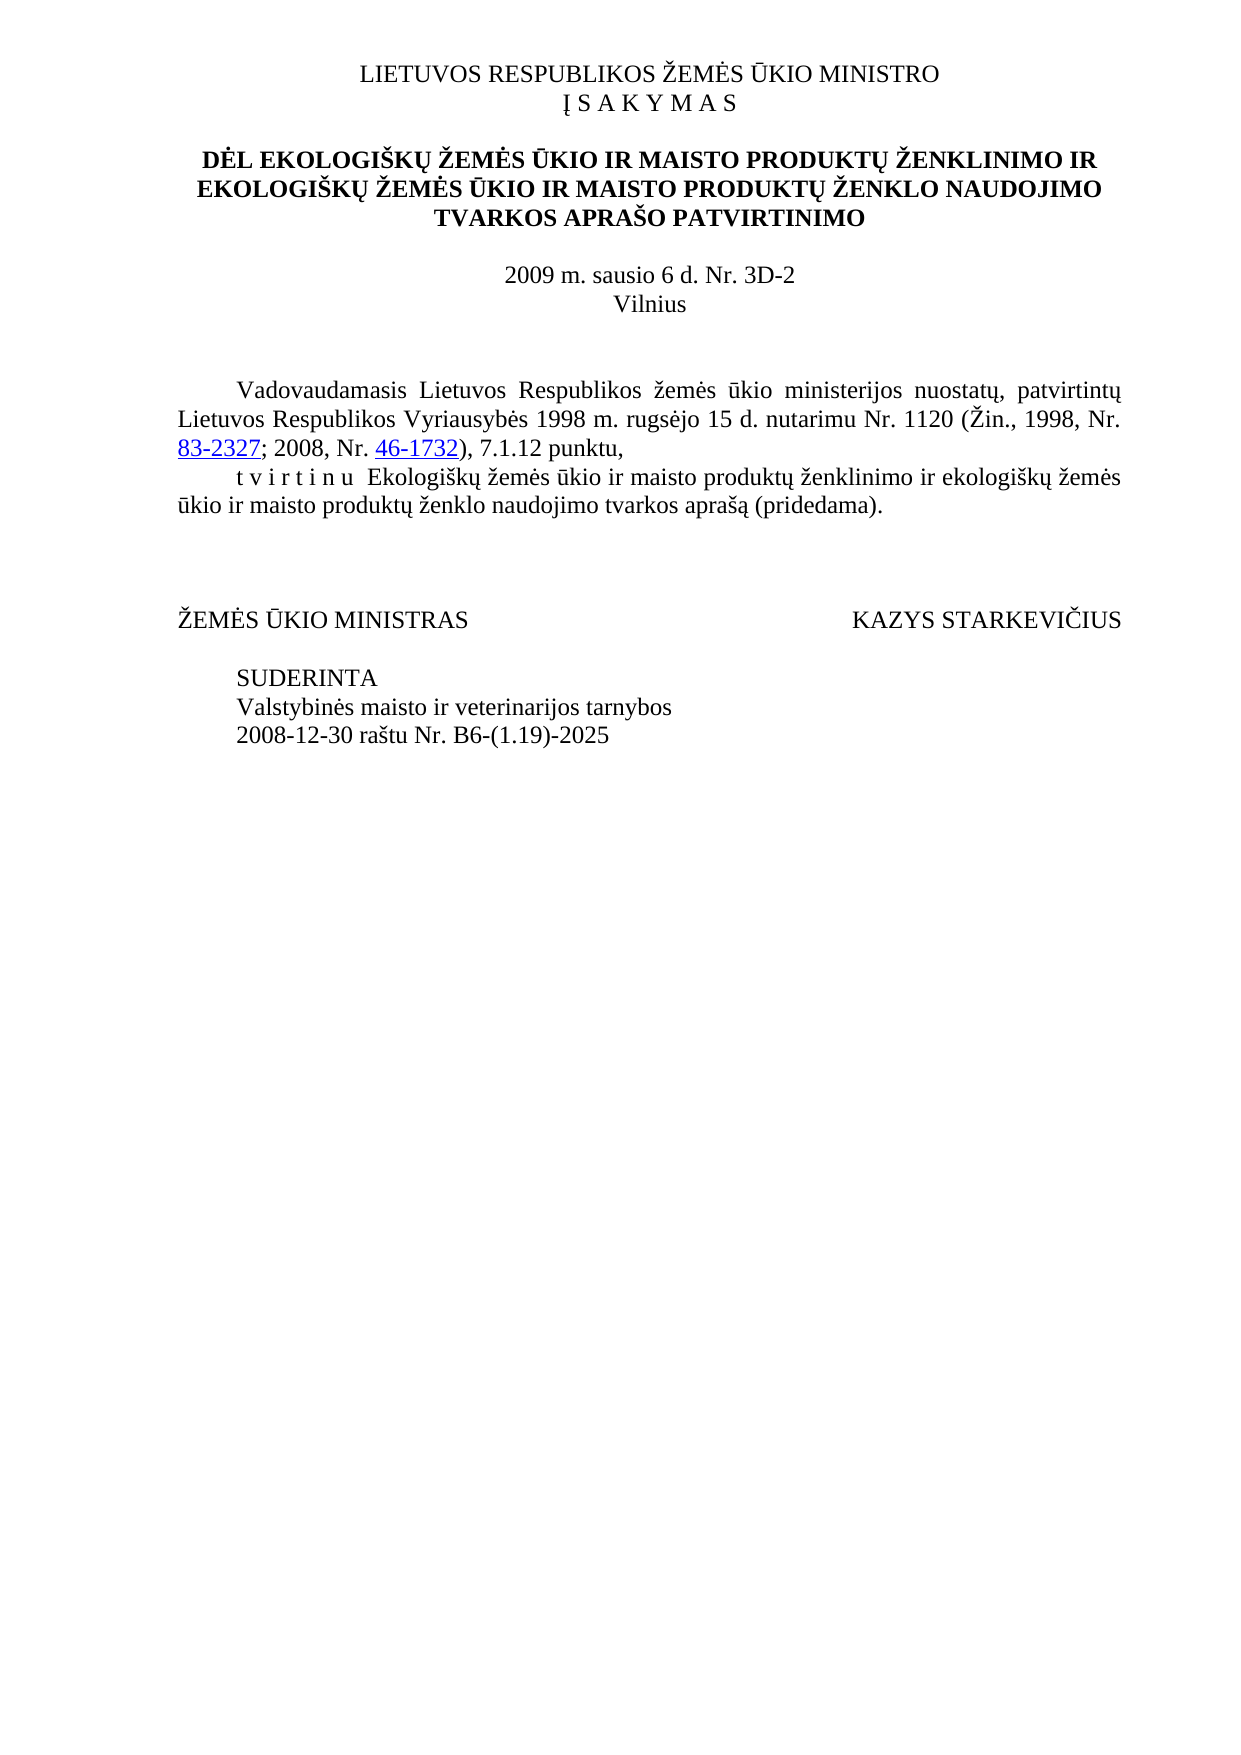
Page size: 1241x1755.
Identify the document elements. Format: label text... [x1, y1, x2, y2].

text 2008-12-30 raštu Nr. B6-(1.19)-2025 [177, 720, 1122, 749]
text DĖL EKOLOGIŠKŲ ŽEMĖS ŪKIO IR MAISTO PRODUKTŲ ŽENKLINIMO IR EKOLOGIŠKŲ ŽEMĖS ŪKIO IR MAISTO PRODUKTŲ ŽENKLO NAUDOJIMO TVARKOS APRAŠO PATVIRTINIMO [177, 145, 1122, 232]
text Vadovaudamasis Lietuvos Respublikos žemės ūkio ministerijos nuostatų, patvirtintų Lietuvos Respublikos Vyriausybės 1998 m. rugsėjo 15 d. nutarimu Nr. 1120 (Žin., 1998, Nr. 83-2327; 2008, Nr. 46-1732), 7.1.12 punktu, [177, 375, 1122, 462]
text 2009 m. sausio 6 d. Nr. 3D-2 [177, 260, 1122, 289]
text tvirtinu Ekologiškų žemės ūkio ir maisto produktų ženklinimo ir ekologiškų žemės ūkio ir maisto produktų ženklo naudojimo tvarkos aprašą (pridedama). [177, 462, 1122, 519]
text LIETUVOS RESPUBLIKOS ŽEMĖS ŪKIO MINISTRO [177, 59, 1122, 88]
text ŽEMĖS ŪKIO MINISTRAS KAZYS STARKEVIČIUS [177, 605, 1122, 634]
text ĮSAKYMAS [177, 88, 1122, 117]
text SUDERINTA [177, 663, 1122, 692]
text Vilnius [177, 289, 1122, 318]
text Valstybinės maisto ir veterinarijos tarnybos [177, 692, 1122, 720]
